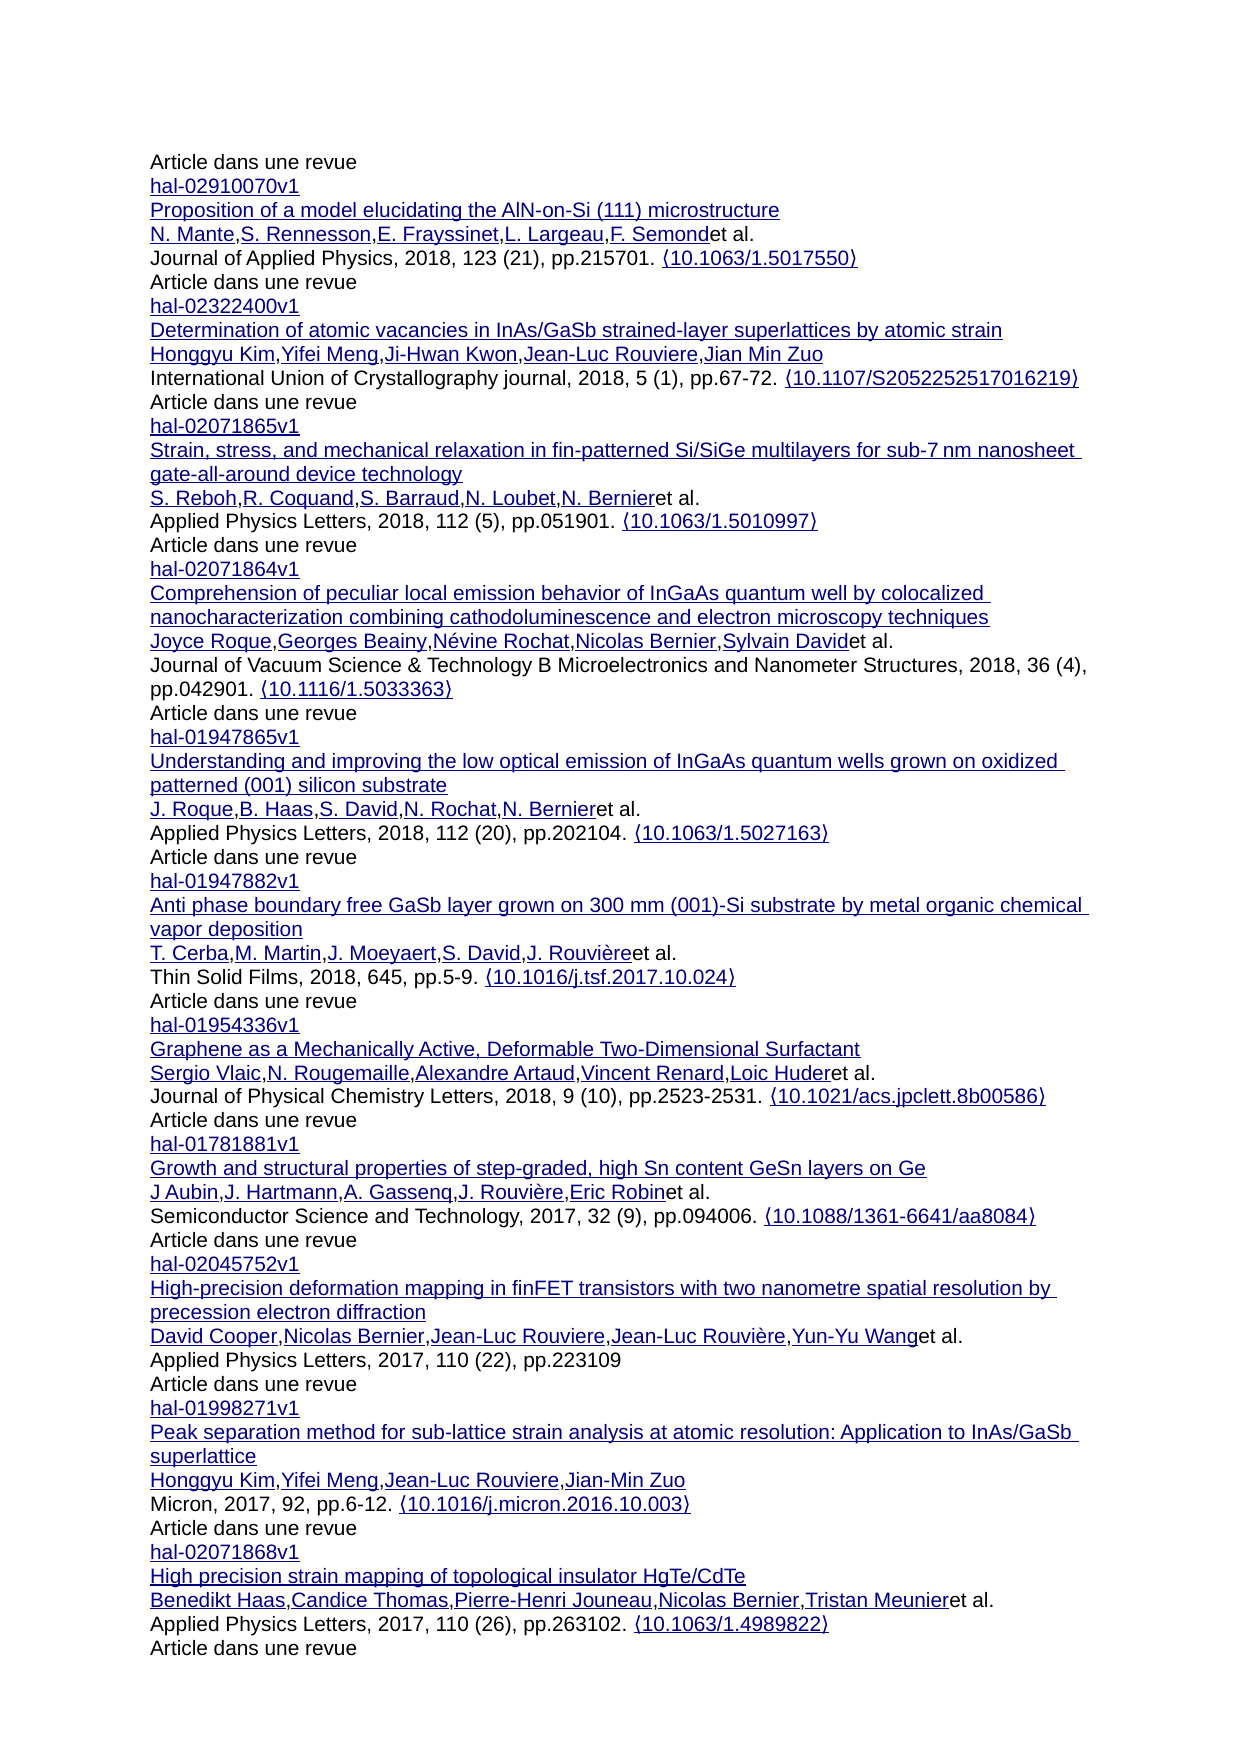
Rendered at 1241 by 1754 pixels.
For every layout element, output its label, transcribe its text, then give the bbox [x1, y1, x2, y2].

table_cell High-precision deformation mapping in finFET transistors with two nanometre spatial resolution by precession electron diffraction David Cooper,Nicolas Bernier,Jean-Luc Rouviere,Jean-Luc Rouvière,Yun-Yu Wanget al. Applied Physics Letters, 2017, 110 (22), pp.223109 Article dans une revue hal-01998271v1 [150, 1276, 1090, 1420]
table_cell High precision strain mapping of topological insulator HgTe/CdTe Benedikt Haas,Candice Thomas,Pierre-Henri Jouneau,Nicolas Bernier,Tristan Meunieret al. Applied Physics Letters, 2017, 110 (26), pp.263102. ⟨10.1063/1.4989822⟩ Article dans une revue [150, 1564, 1090, 1659]
table_cell Strain, stress, and mechanical relaxation in fin-patterned Si/SiGe multilayers for sub-7 nm nanosheet gate-all-around device technology S. Reboh,R. Coquand,S. Barraud,N. Loubet,N. Bernieret al. Applied Physics Letters, 2018, 112 (5), pp.051901. ⟨10.1063/1.5010997⟩ Article dans une revue hal-02071864v1 [150, 438, 1090, 581]
table_cell Understanding and improving the low optical emission of InGaAs quantum wells grown on oxidized patterned (001) silicon substrate J. Roque,B. Haas,S. David,N. Rochat,N. Bernieret al. Applied Physics Letters, 2018, 112 (20), pp.202104. ⟨10.1063/1.5027163⟩ Article dans une revue hal-01947882v1 [150, 749, 1090, 893]
table_cell Anti phase boundary free GaSb layer grown on 300 mm (001)-Si substrate by metal organic chemical vapor deposition T. Cerba,M. Martin,J. Moeyaert,S. David,J. Rouvièreet al. Thin Solid Films, 2018, 645, pp.5-9. ⟨10.1016/j.tsf.2017.10.024⟩ Article dans une revue hal-01954336v1 [150, 893, 1090, 1036]
table_cell Growth and structural properties of step-graded, high Sn content GeSn layers on Ge J Aubin,J. Hartmann,A. Gassenq,J. Rouvière,Eric Robinet al. Semiconductor Science and Technology, 2017, 32 (9), pp.094006. ⟨10.1088/1361-6641/aa8084⟩ Article dans une revue hal-02045752v1 [150, 1156, 1090, 1276]
table_cell Graphene as a Mechanically Active, Deformable Two-Dimensional Surfactant Sergio Vlaic,N. Rougemaille,Alexandre Artaud,Vincent Renard,Loic Huderet al. Journal of Physical Chemistry Letters, 2018, 9 (10), pp.2523-2531. ⟨10.1021/acs.jpclett.8b00586⟩ Article dans une revue hal-01781881v1 [150, 1036, 1090, 1156]
table_cell Article dans une revue hal-02910070v1 [150, 150, 1090, 198]
table_cell Peak separation method for sub-lattice strain analysis at atomic resolution: Application to InAs/GaSb superlattice Honggyu Kim,Yifei Meng,Jean-Luc Rouviere,Jian-Min Zuo Micron, 2017, 92, pp.6-12. ⟨10.1016/j.micron.2016.10.003⟩ Article dans une revue hal-02071868v1 [150, 1420, 1090, 1563]
table_cell Proposition of a model elucidating the AlN-on-Si (111) microstructure N. Mante,S. Rennesson,E. Frayssinet,L. Largeau,F. Semondet al. Journal of Applied Physics, 2018, 123 (21), pp.215701. ⟨10.1063/1.5017550⟩ Article dans une revue hal-02322400v1 [150, 198, 1090, 318]
table_cell Determination of atomic vacancies in InAs/GaSb strained-layer superlattices by atomic strain Honggyu Kim,Yifei Meng,Ji-Hwan Kwon,Jean-Luc Rouviere,Jian Min Zuo International Union of Crystallography journal, 2018, 5 (1), pp.67-72. ⟨10.1107/S2052252517016219⟩ Article dans une revue hal-02071865v1 [150, 318, 1090, 437]
table_cell Comprehension of peculiar local emission behavior of InGaAs quantum well by colocalized nanocharacterization combining cathodoluminescence and electron microscopy techniques Joyce Roque,Georges Beainy,Névine Rochat,Nicolas Bernier,Sylvain Davidet al. Journal of Vacuum Science & Technology B Microelectronics and Nanometer Structures, 2018, 36 (4), pp.042901. ⟨10.1116/1.5033363⟩ Article dans une revue hal-01947865v1 [150, 581, 1090, 749]
